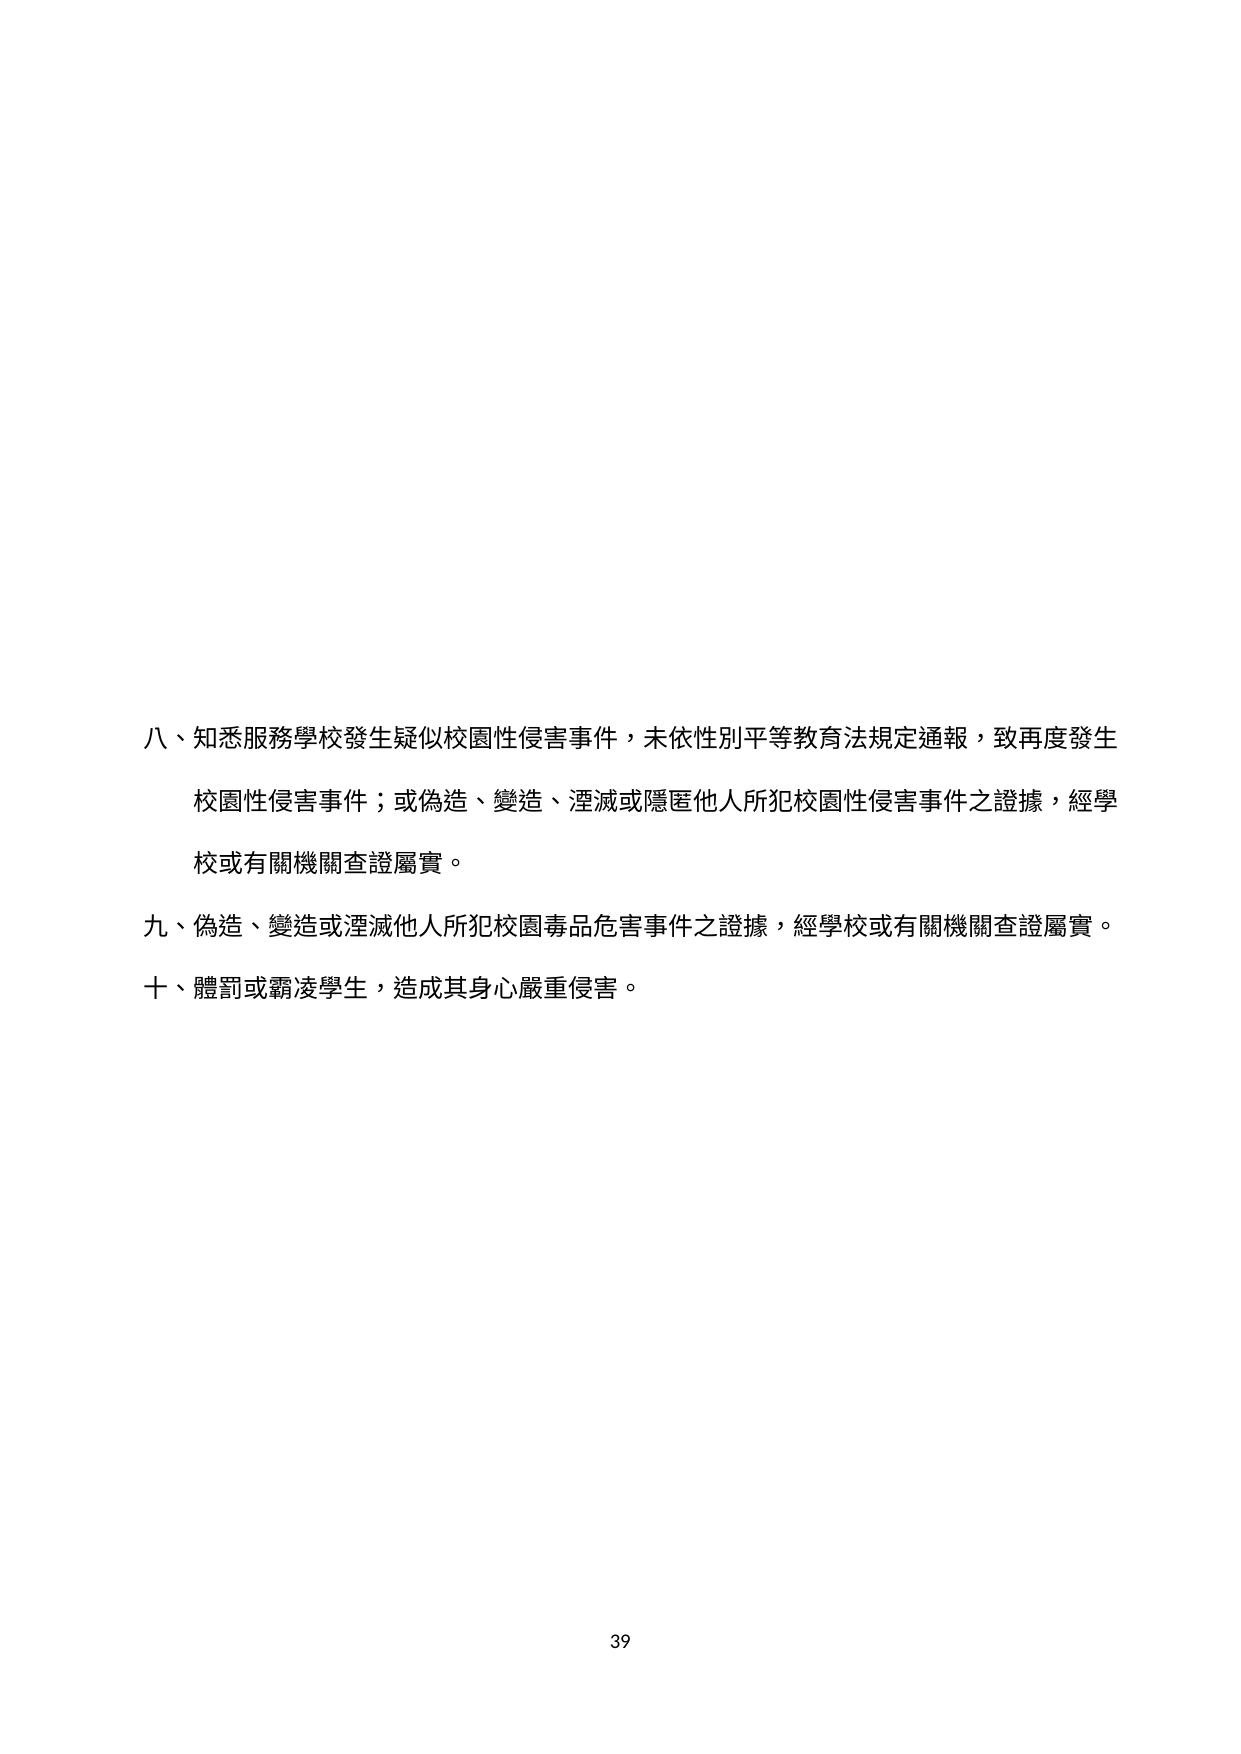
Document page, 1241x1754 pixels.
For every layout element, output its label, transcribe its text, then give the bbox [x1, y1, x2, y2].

text 八、知悉服務學校發生疑似校園性侵害事件，未依性別平等教育法規定通報，致再度發生校園性侵害事件；或偽造、變造、湮滅或隱匿他人所犯校園性侵害事件之證據，經學校或有關機關查證屬實。 [143, 695, 1122, 883]
text 九、偽造、變造或湮滅他人所犯校園毒品危害事件之證據，經學校或有關機關查證屬實。 [118, 883, 1122, 945]
text 十、體罰或霸凌學生，造成其身心嚴重侵害。 [118, 945, 1122, 1008]
